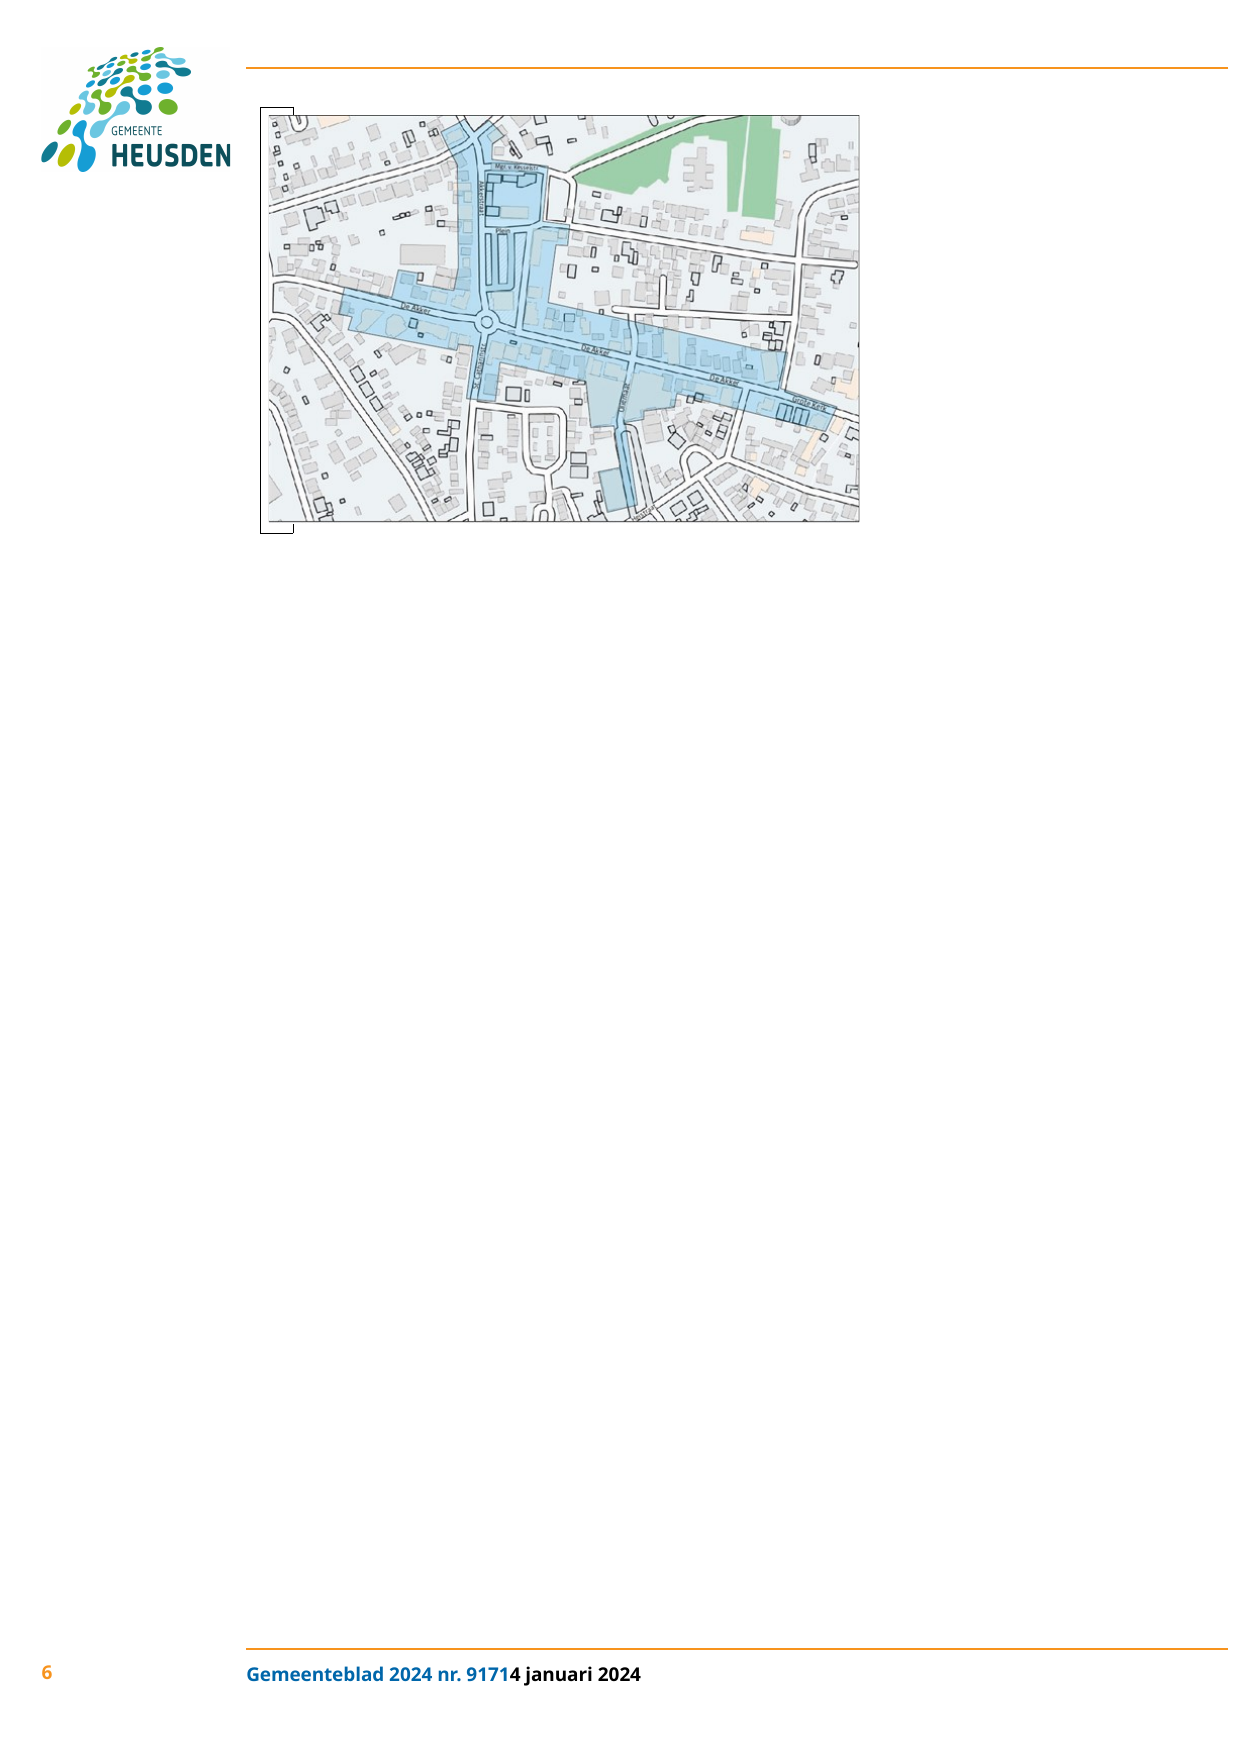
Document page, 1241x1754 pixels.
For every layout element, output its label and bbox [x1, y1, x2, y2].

picture [268, 115, 860, 524]
picture [41, 47, 231, 172]
